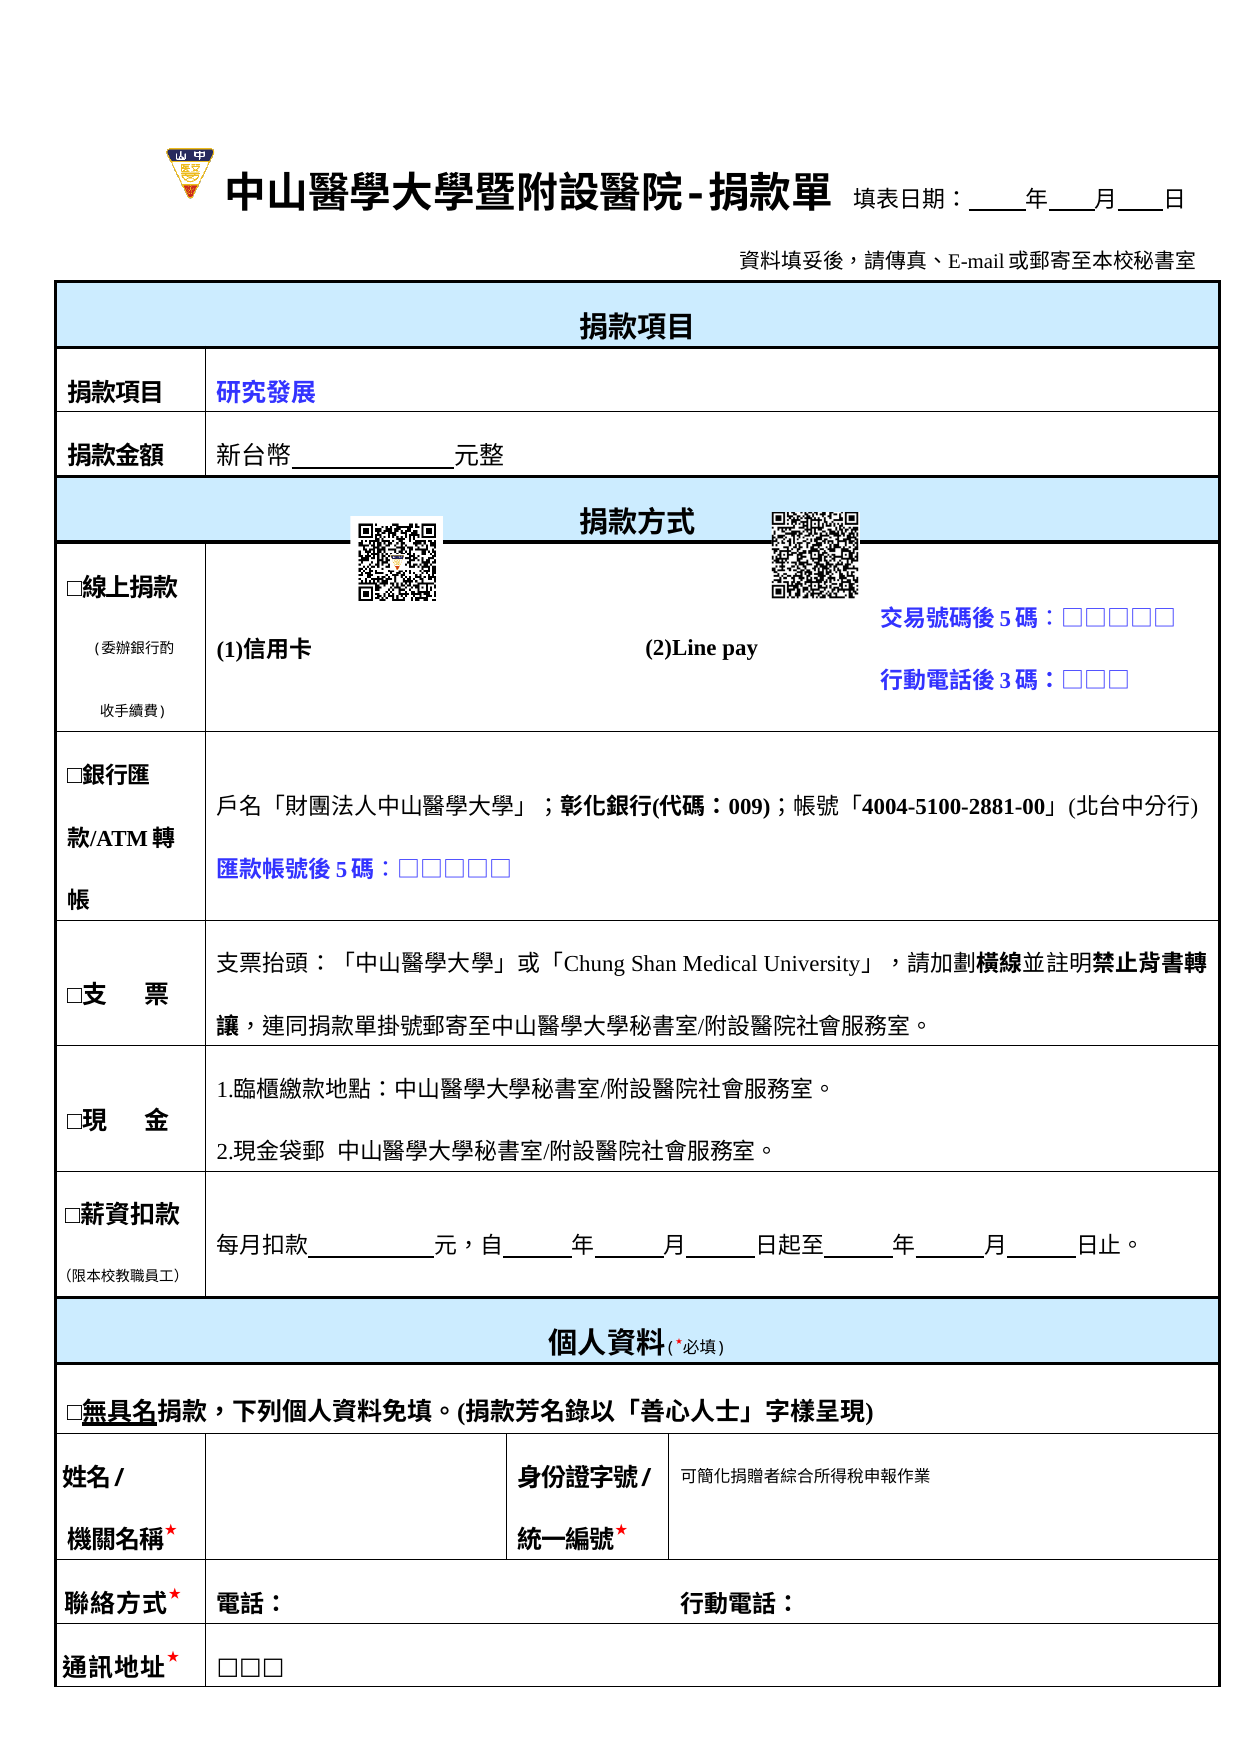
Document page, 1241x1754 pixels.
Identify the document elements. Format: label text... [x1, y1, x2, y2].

text 中山醫學大學暨附設醫院-捐款單 填表日期： 年 月 日 [89, 147, 1196, 210]
table_cell (2)Line pay [634, 544, 771, 731]
table_cell [206, 1434, 506, 1559]
table_cell 研究發展 [206, 349, 1218, 411]
table_cell 支票抬頭：「中山醫學大學」或「Chung Shan Medical University」，請加劃橫線並註明禁止背書轉讓，連同捐款單掛號郵寄至中山醫學大學秘書室/附設醫院社會服務室。 [206, 921, 1218, 1045]
table_cell □□□ [206, 1624, 1218, 1686]
table_cell 新台幣 元整 [206, 412, 1218, 475]
text 資料填妥後，請傳真、E-mail或郵寄至本校秘書室 [89, 217, 1196, 280]
table_cell 聯絡方式★ [57, 1560, 205, 1622]
table_cell 每月扣款 元，自 年 月 日起至 年 月 日止。 [206, 1172, 1218, 1296]
table_cell □支 票 [57, 921, 205, 1045]
table_cell □線上捐款 (委辦銀行酌 收手續費) [57, 544, 205, 731]
table_cell 戶名「財團法人中山醫學大學」；彰化銀行(代碼：009)；帳號「4004-5100-2881-00」(北台中分行) 匯款帳號後5碼：□□□□□ [206, 732, 1218, 919]
table_cell [329, 544, 634, 731]
table_cell 通訊地址★ [57, 1624, 205, 1686]
table_header 捐款項目 [57, 283, 1218, 346]
table_cell 捐款項目 [57, 349, 205, 411]
table_cell 姓名/ 機關名稱★ [57, 1434, 205, 1559]
table_cell 身份證字號/統一編號★ [507, 1434, 668, 1559]
table_cell □無具名捐款，下列個人資料免填。(捐款芳名錄以「善心人士」字樣呈現) [57, 1365, 1218, 1433]
table_cell 1.臨櫃繳款地點：中山醫學大學秘書室/附設醫院社會服務室。 2.現金袋郵 中山醫學大學秘書室/附設醫院社會服務室。 [206, 1046, 1218, 1171]
table_cell 捐款金額 [57, 412, 205, 475]
table_cell 行動電話： [669, 1560, 1218, 1622]
table_cell □現 金 [57, 1046, 205, 1171]
table_cell 捐款方式 [57, 478, 1218, 540]
table_cell (1)信用卡 [206, 544, 329, 731]
table_cell □銀行匯款/ATM轉帳 [57, 732, 205, 919]
table_cell [771, 544, 869, 731]
table_cell 電話： [206, 1560, 669, 1622]
table_cell 個人資料(★必填) [57, 1299, 1218, 1362]
table_cell □薪資扣款 （限本校教職員工） [57, 1172, 205, 1296]
table_cell 可簡化捐贈者綜合所得稅申報作業 [669, 1434, 1218, 1559]
table_cell 交易號碼後5碼：□□□□□ 行動電話後3碼：□□□ [869, 544, 1218, 731]
